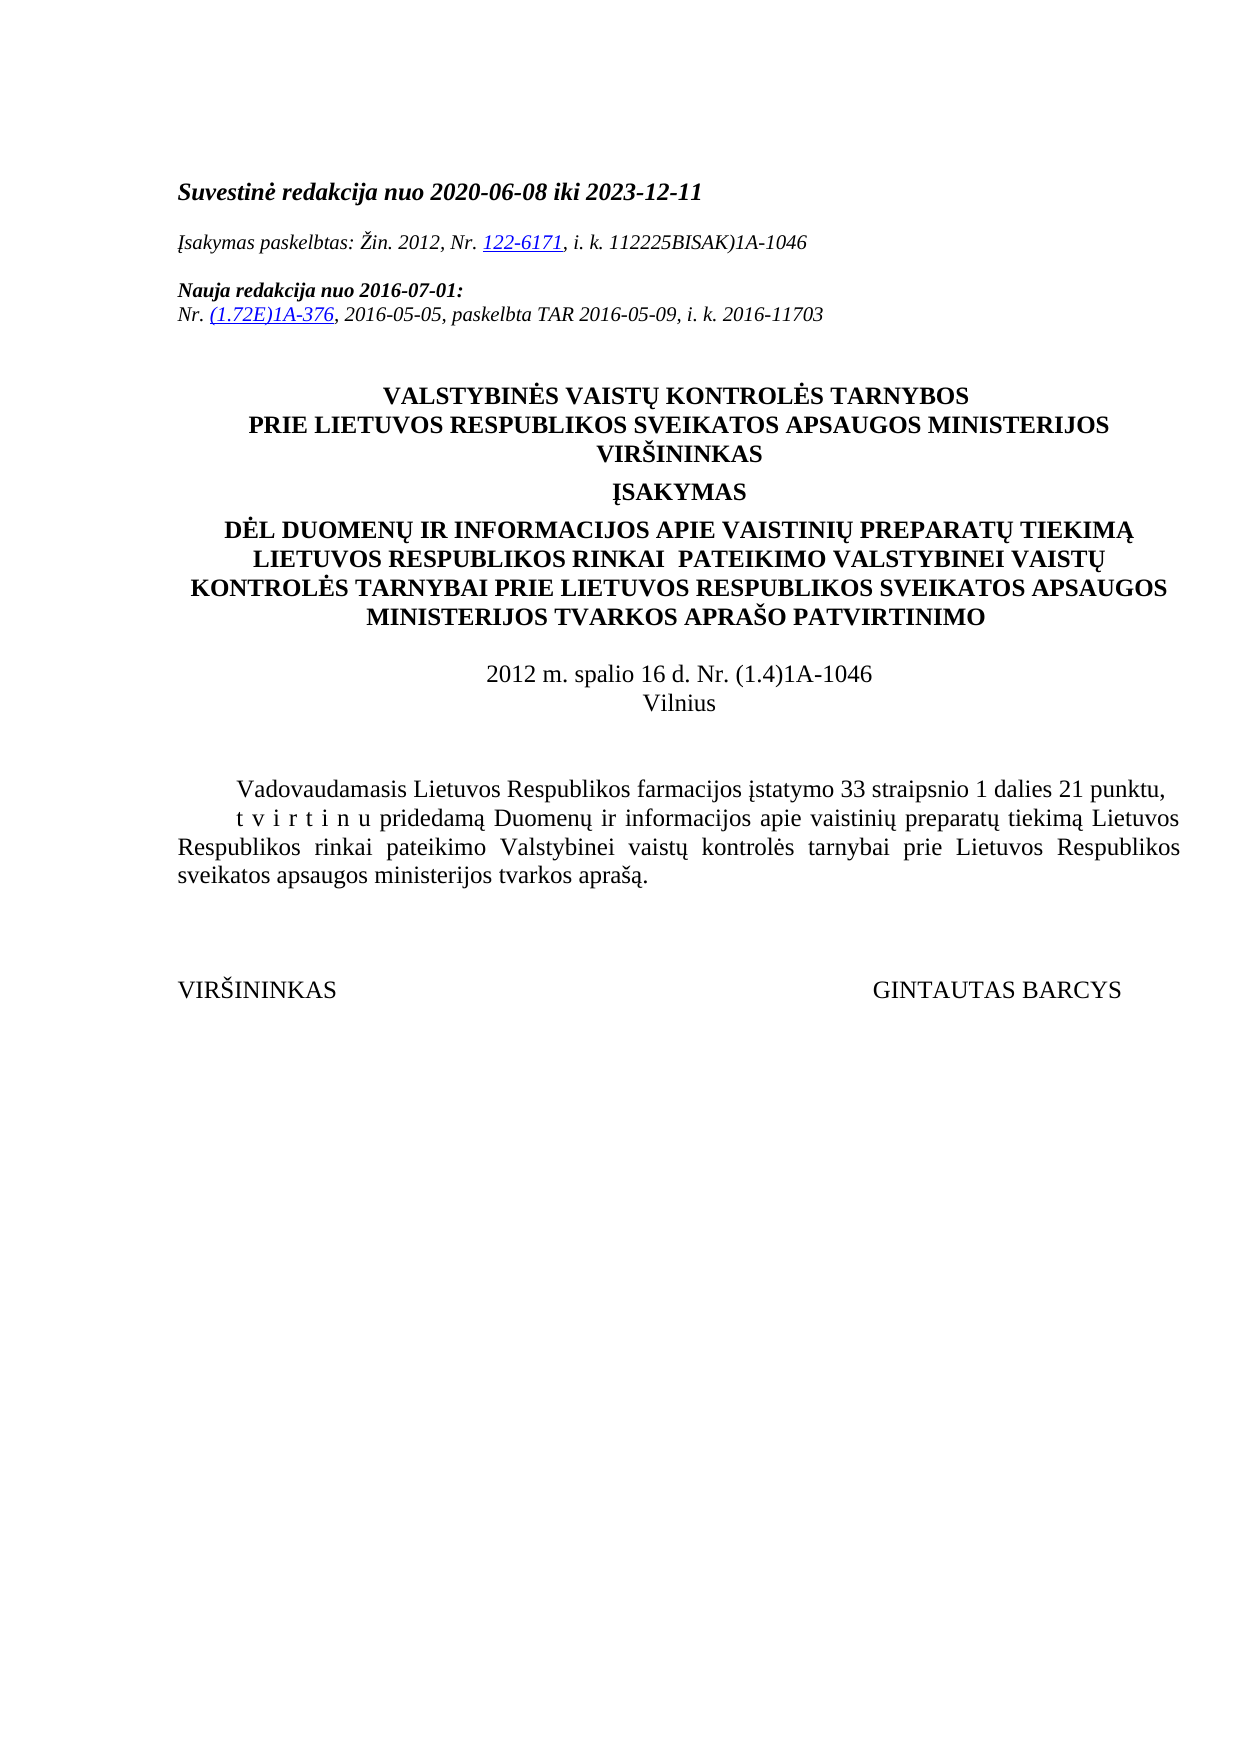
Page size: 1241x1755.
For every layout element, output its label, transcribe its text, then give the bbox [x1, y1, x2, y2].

text ĮSAKYMAS [177, 477, 1181, 506]
text Įsakymas paskelbtas: Žin. 2012, Nr. 122-6171, i. k. 112225BISAK)1A-1046 [177, 230, 1181, 254]
text DĖL duomenų ir informacijos apie vaistinių preparatų tiekimą Lietuvos Respublikos rinkai pateikimo Valstybinei vaistų kontrolės tarnybai prie Lietuvos Respublikos sveikatos apsaugos ministerijos tvarkos aprašO patvirtinimo [177, 516, 1181, 631]
text Suvestinė redakcija nuo 2020-06-08 iki 2023-12-11 [177, 177, 1181, 206]
text Nauja redakcija nuo 2016-07-01: [177, 278, 1181, 302]
text Vilnius [177, 688, 1181, 717]
text Viršininkas Gintautas Barcys [177, 976, 1181, 1004]
text 2012 m. spalio 16 d. Nr. (1.4)1A-1046 [177, 659, 1181, 688]
text VALSTYBINĖS VAISTŲ KONTROLĖS TARNYBOS [177, 381, 1181, 410]
text Nr. (1.72E)1A-376, 2016-05-05, paskelbta TAR 2016-05-09, i. k. 2016-11703 [177, 302, 1181, 326]
text PRIE LIETUVOS RESPUBLIKOS SVEIKATOS APSAUGOS MINISTERIJOS VIRŠININKAS [177, 410, 1181, 468]
text Vadovaudamasis Lietuvos Respublikos farmacijos įstatymo 33 straipsnio 1 dalies 21 punktu, [177, 774, 1181, 803]
text t v i r t i n u pridedamą Duomenų ir informacijos apie vaistinių preparatų tiekimą Lietuvos Respublikos rinkai pateikimo Valstybinei vaistų kontrolės tarnybai prie Lietuvos Respublikos sveikatos apsaugos ministerijos tvarkos aprašą. [177, 803, 1181, 889]
